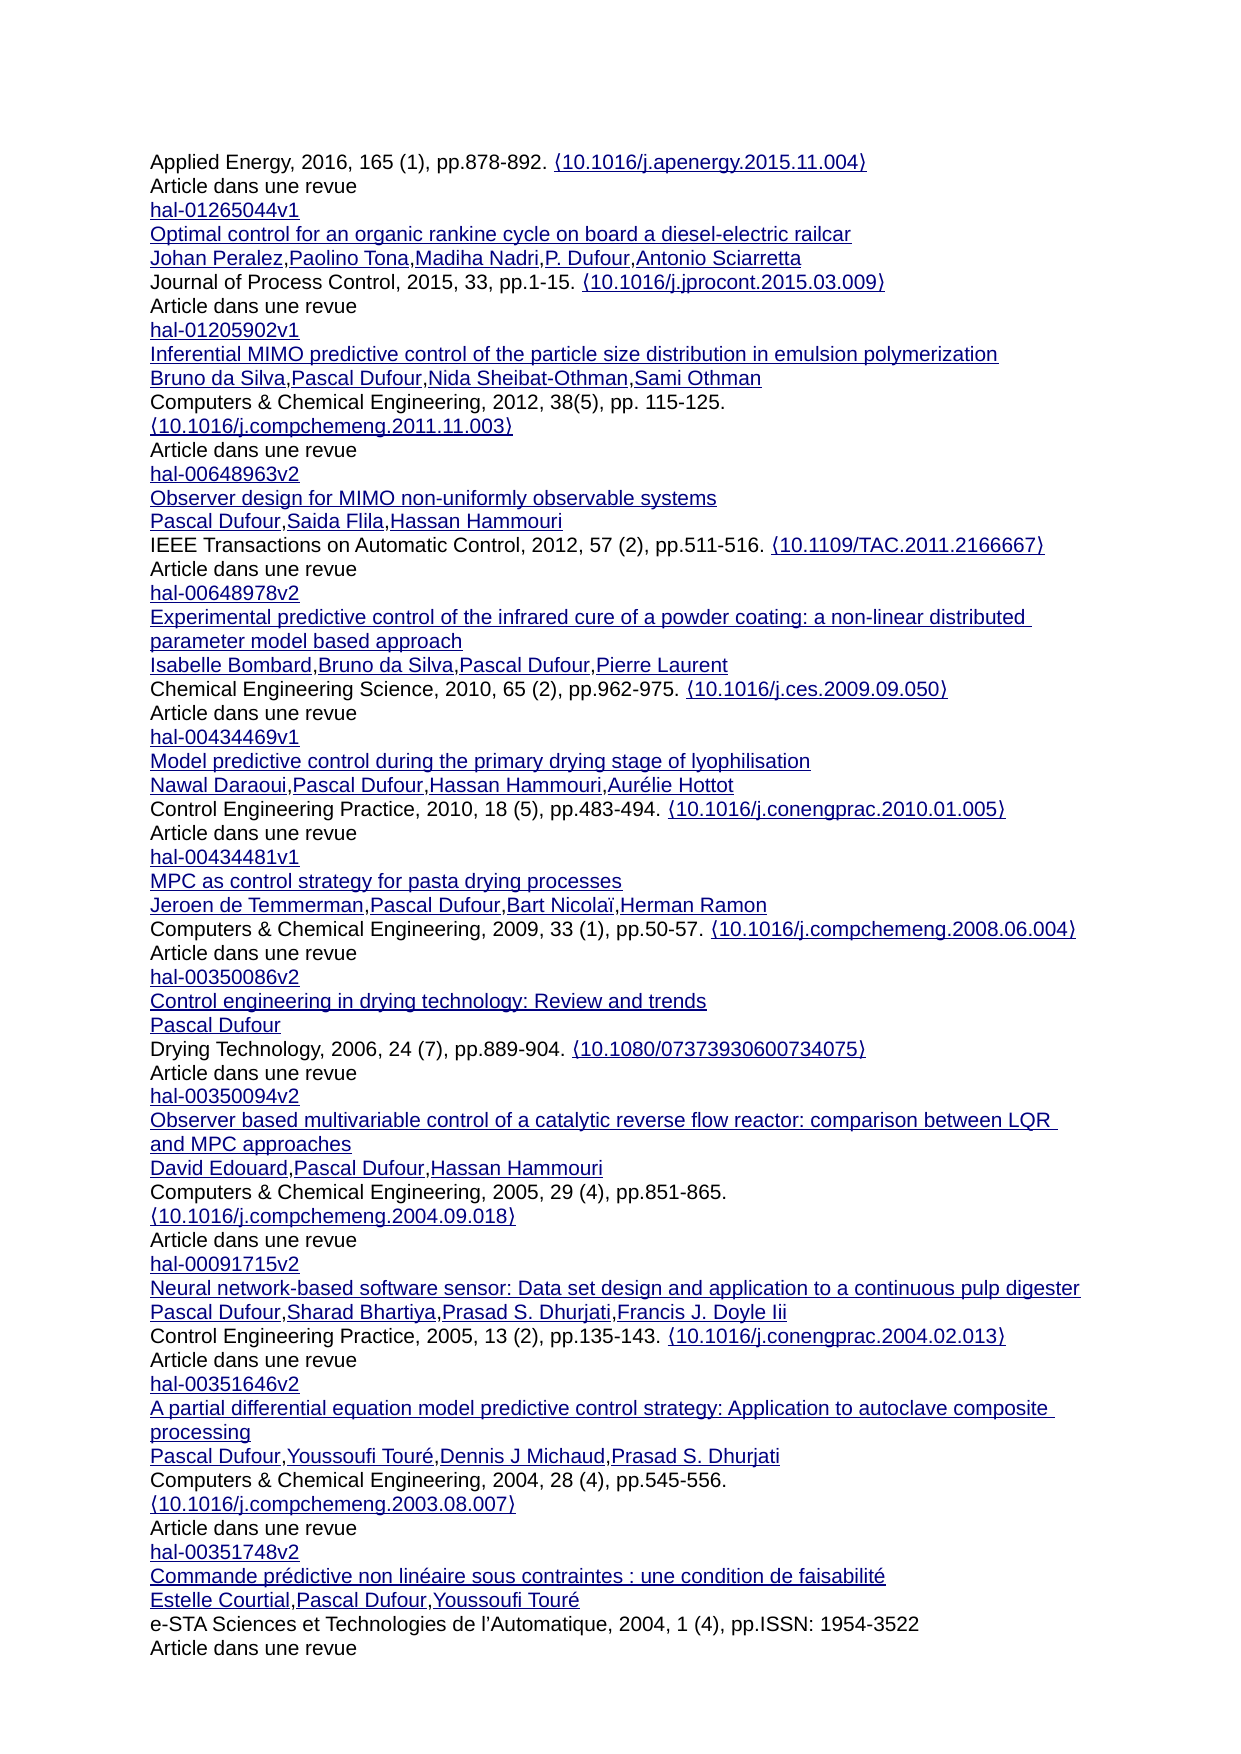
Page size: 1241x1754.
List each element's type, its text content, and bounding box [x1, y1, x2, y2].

table_cell Inferential MIMO predictive control of the particle size distribution in emulsion polymerization Bruno da Silva,Pascal Dufour,Nida Sheibat-Othman,Sami Othman Computers & Chemical Engineering, 2012, 38(5), pp. 115-125. ⟨10.1016/j.compchemeng.2011.11.003⟩ Article dans une revue hal-00648963v2 [150, 342, 1090, 485]
table_cell Control engineering in drying technology: Review and trends Pascal Dufour Drying Technology, 2006, 24 (7), pp.889-904. ⟨10.1080/07373930600734075⟩ Article dans une revue hal-00350094v2 [150, 989, 1090, 1108]
table_cell Model predictive control during the primary drying stage of lyophilisation Nawal Daraoui,Pascal Dufour,Hassan Hammouri,Aurélie Hottot Control Engineering Practice, 2010, 18 (5), pp.483-494. ⟨10.1016/j.conengprac.2010.01.005⟩ Article dans une revue hal-00434481v1 [150, 749, 1090, 869]
table_cell Neural network-based software sensor: Data set design and application to a continuous pulp digester Pascal Dufour,Sharad Bhartiya,Prasad S. Dhurjati,Francis J. Doyle Iii Control Engineering Practice, 2005, 13 (2), pp.135-143. ⟨10.1016/j.conengprac.2004.02.013⟩ Article dans une revue hal-00351646v2 [150, 1276, 1090, 1396]
table_cell Experimental predictive control of the infrared cure of a powder coating: a non-linear distributed parameter model based approach Isabelle Bombard,Bruno da Silva,Pascal Dufour,Pierre Laurent Chemical Engineering Science, 2010, 65 (2), pp.962-975. ⟨10.1016/j.ces.2009.09.050⟩ Article dans une revue hal-00434469v1 [150, 605, 1090, 749]
table_cell Optimal control for an organic rankine cycle on board a diesel-electric railcar Johan Peralez,Paolino Tona,Madiha Nadri,P. Dufour,Antonio Sciarretta Journal of Process Control, 2015, 33, pp.1-15. ⟨10.1016/j.jprocont.2015.03.009⟩ Article dans une revue hal-01205902v1 [150, 222, 1090, 342]
table_cell Observer design for MIMO non-uniformly observable systems Pascal Dufour,Saida Flila,Hassan Hammouri IEEE Transactions on Automatic Control, 2012, 57 (2), pp.511-516. ⟨10.1109/TAC.2011.2166667⟩ Article dans une revue hal-00648978v2 [150, 485, 1090, 605]
table_cell Commande prédictive non linéaire sous contraintes : une condition de faisabilité Estelle Courtial,Pascal Dufour,Youssoufi Touré e-STA Sciences et Technologies de l’Automatique, 2004, 1 (4), pp.ISSN: 1954-3522 Article dans une revue [150, 1564, 1090, 1659]
table_cell A partial differential equation model predictive control strategy: Application to autoclave composite processing Pascal Dufour,Youssoufi Touré,Dennis J Michaud,Prasad S. Dhurjati Computers & Chemical Engineering, 2004, 28 (4), pp.545-556. ⟨10.1016/j.compchemeng.2003.08.007⟩ Article dans une revue hal-00351748v2 [150, 1396, 1090, 1563]
table_cell Applied Energy, 2016, 165 (1), pp.878-892. ⟨10.1016/j.apenergy.2015.11.004⟩ Article dans une revue hal-01265044v1 [150, 150, 1090, 222]
table_cell Observer based multivariable control of a catalytic reverse flow reactor: comparison between LQR and MPC approaches David Edouard,Pascal Dufour,Hassan Hammouri Computers & Chemical Engineering, 2005, 29 (4), pp.851-865. ⟨10.1016/j.compchemeng.2004.09.018⟩ Article dans une revue hal-00091715v2 [150, 1108, 1090, 1276]
table_cell MPC as control strategy for pasta drying processes Jeroen de Temmerman,Pascal Dufour,Bart Nicolaï,Herman Ramon Computers & Chemical Engineering, 2009, 33 (1), pp.50-57. ⟨10.1016/j.compchemeng.2008.06.004⟩ Article dans une revue hal-00350086v2 [150, 869, 1090, 988]
